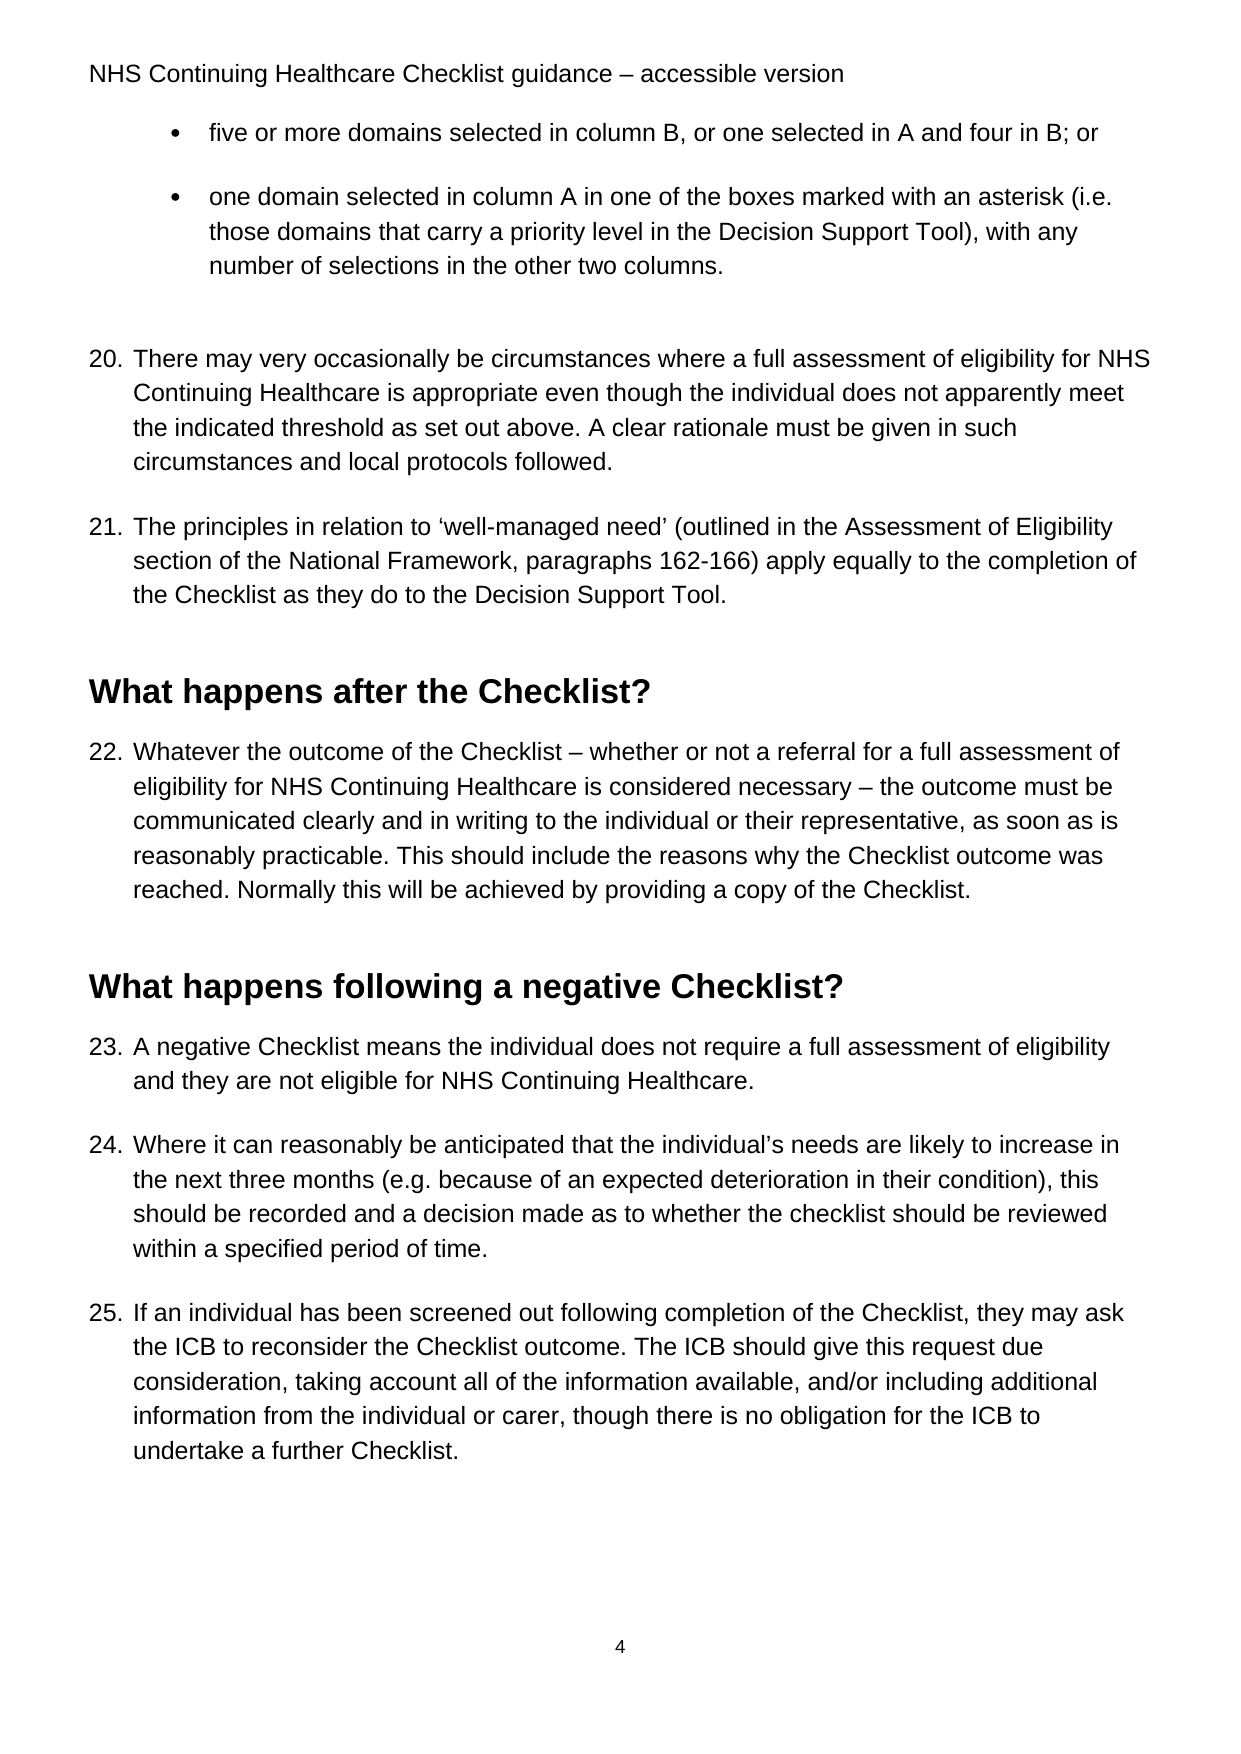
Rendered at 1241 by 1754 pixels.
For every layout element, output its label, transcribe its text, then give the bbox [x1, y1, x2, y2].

subtitle What happens after the Checklist? [89, 669, 1152, 712]
list A negative Checklist means the individual does not require a full assessment of eligibility and they are not eligible for NHS Continuing Healthcare. [89, 1032, 1152, 1095]
list Where it can reasonably be anticipated that the individual’s needs are likely to increase in the next three months (e.g. because of an expected deterioration in their condition), this should be recorded and a decision made as to whether the checklist should be reviewed within a specified period of time. [89, 1130, 1152, 1263]
subtitle What happens following a negative Checklist? [89, 964, 1152, 1007]
list Whatever the outcome of the Checklist – whether or not a referral for a full assessment of eligibility for NHS Continuing Healthcare is considered necessary – the outcome must be communicated clearly and in writing to the individual or their representative, as soon as is reasonably practicable. This should include the reasons why the Checklist outcome was reached. Normally this will be achieved by providing a copy of the Checklist. [89, 737, 1152, 904]
list If an individual has been screened out following completion of the Checklist, they may ask the ICB to reconsider the Checklist outcome. The ICB should give this request due consideration, taking account all of the information available, and/or including additional information from the individual or carer, though there is no obligation for the ICB to undertake a further Checklist. [89, 1298, 1152, 1464]
list The principles in relation to ‘well-managed need’ (outlined in the Assessment of Eligibility section of the National Framework, paragraphs 162-166) apply equally to the completion of the Checklist as they do to the Decision Support Tool. [89, 511, 1152, 609]
list one domain selected in column A in one of the boxes marked with an asterisk (i.e. those domains that carry a priority level in the Decision Support Tool), with any number of selections in the other two columns. [171, 182, 1152, 280]
list five or more domains selected in column B, or one selected in A and four in B; or [171, 118, 1152, 147]
list There may very occasionally be circumstances where a full assessment of eligibility for NHS Continuing Healthcare is appropriate even though the individual does not apparently meet the indicated threshold as set out above. A clear rationale must be given in such circumstances and local protocols followed. [89, 344, 1152, 476]
